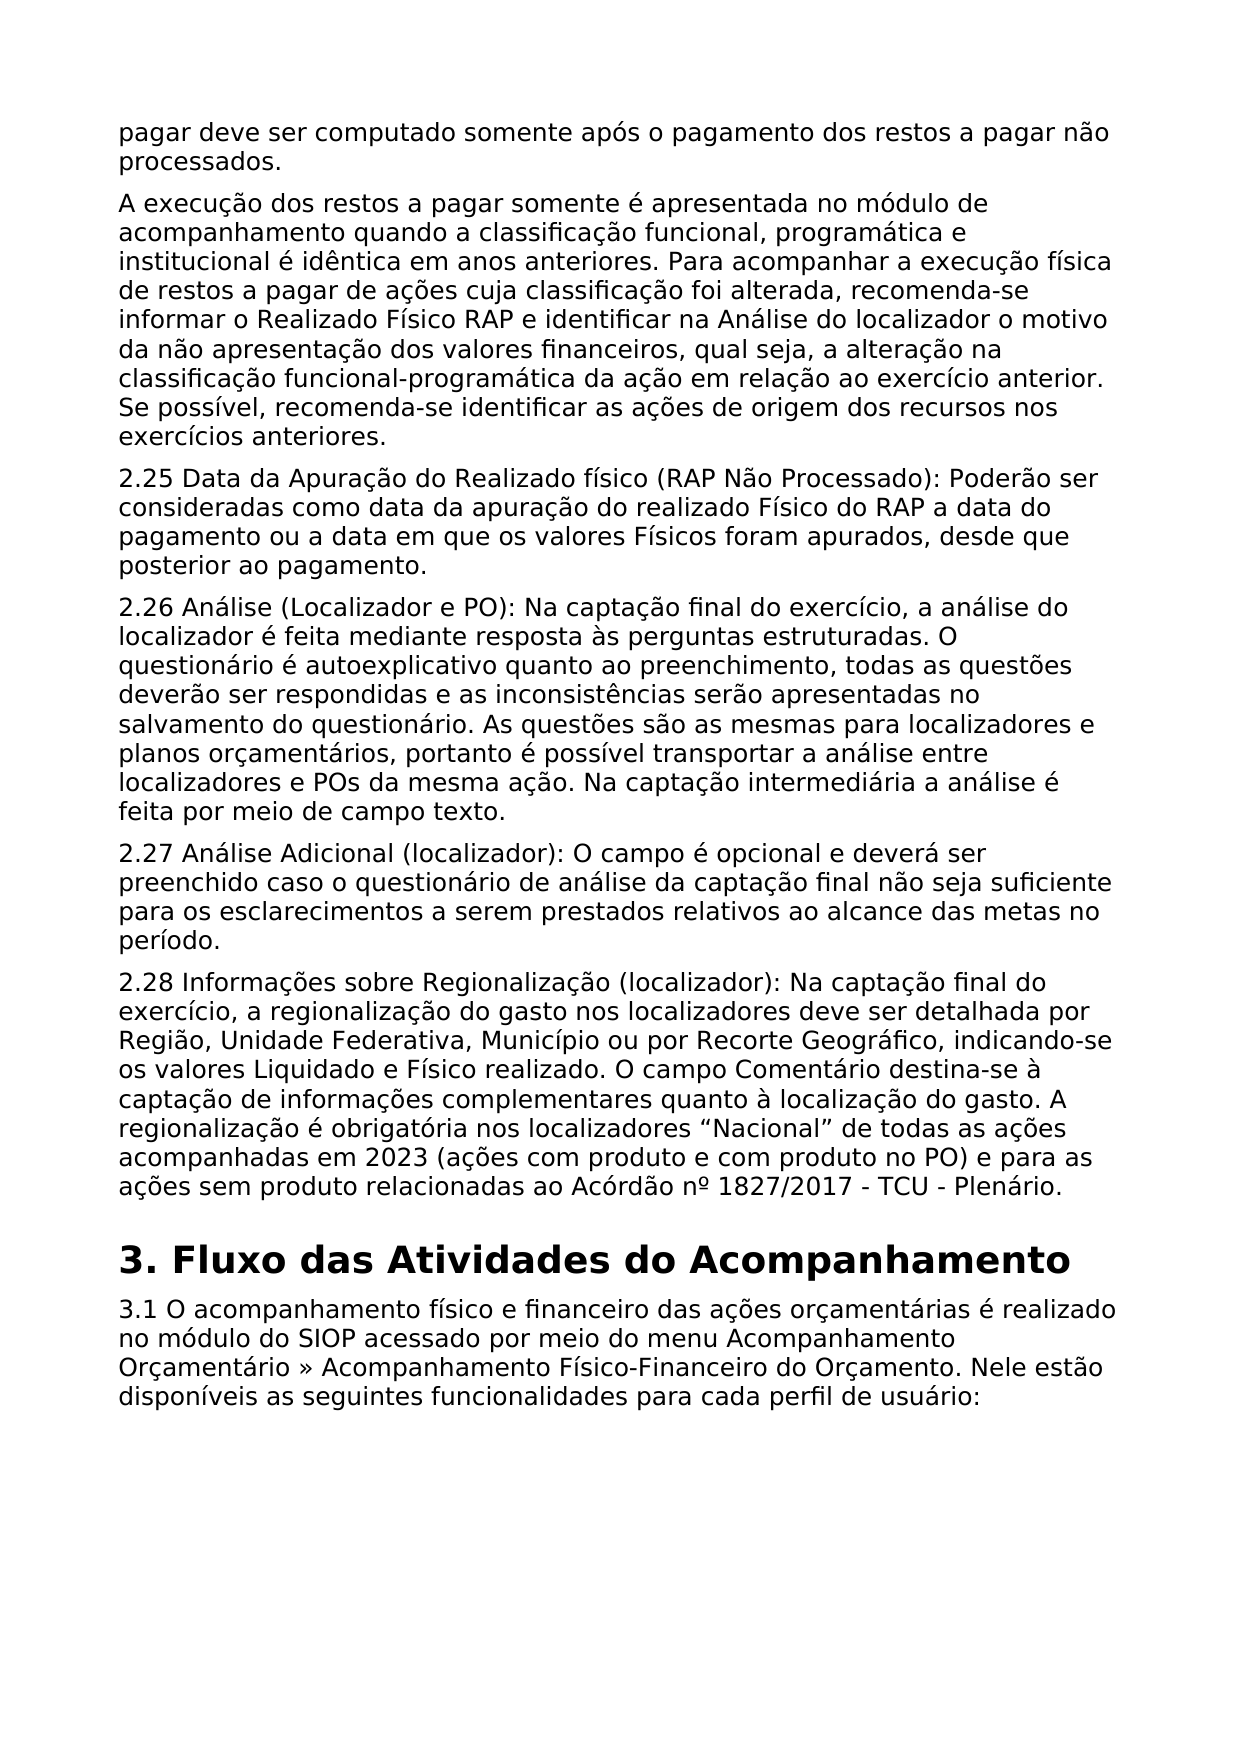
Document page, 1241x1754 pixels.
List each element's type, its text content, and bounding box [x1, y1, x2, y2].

text 2.27 Análise Adicional (localizador): O campo é opcional e deverá ser preenchido caso o questionário de análise da captação final não seja suficiente para os esclarecimentos a serem prestados relativos ao alcance das metas no período. [118, 839, 1122, 956]
text 2.25 Data da Apuração do Realizado físico (RAP Não Processado): Poderão ser consideradas como data da apuração do realizado Físico do RAP a data do pagamento ou a data em que os valores Físicos foram apurados, desde que posterior ao pagamento. [118, 464, 1122, 581]
subtitle 3. Fluxo das Atividades do Acompanhamento [118, 1239, 1122, 1283]
text 2.26 Análise (Localizador e PO): Na captação final do exercício, a análise do localizador é feita mediante resposta às perguntas estruturadas. O questionário é autoexplicativo quanto ao preenchimento, todas as questões deverão ser respondidas e as inconsistências serão apresentadas no salvamento do questionário. As questões são as mesmas para localizadores e planos orçamentários, portanto é possível transportar a análise entre localizadores e POs da mesma ação. Na captação intermediária a análise é feita por meio de campo texto. [118, 593, 1122, 826]
text 3.1 O acompanhamento físico e financeiro das ações orçamentárias é realizado no módulo do SIOP acessado por meio do menu Acompanhamento Orçamentário » Acompanhamento Físico-Financeiro do Orçamento. Nele estão disponíveis as seguintes funcionalidades para cada perfil de usuário: [118, 1295, 1122, 1412]
text 2.28 Informações sobre Regionalização (localizador): Na captação final do exercício, a regionalização do gasto nos localizadores deve ser detalhada por Região, Unidade Federativa, Município ou por Recorte Geográfico, indicando-se os valores Liquidado e Físico realizado. O campo Comentário destina-se à captação de informações complementares quanto à localização do gasto. A regionalização é obrigatória nos localizadores “Nacional” de todas as ações acompanhadas em 2023 (ações com produto e com produto no PO) e para as ações sem produto relacionadas ao Acórdão nº 1827/2017 - TCU - Plenário. [118, 968, 1122, 1201]
text A execução dos restos a pagar somente é apresentada no módulo de acompanhamento quando a classificação funcional, programática e institucional é idêntica em anos anteriores. Para acompanhar a execução física de restos a pagar de ações cuja classificação foi alterada, recomenda-se informar o Realizado Físico RAP e identificar na Análise do localizador o motivo da não apresentação dos valores financeiros, qual seja, a alteração na classificação funcional-programática da ação em relação ao exercício anterior. Se possível, recomenda-se identificar as ações de origem dos recursos nos exercícios anteriores. [118, 189, 1122, 451]
text pagar deve ser computado somente após o pagamento dos restos a pagar não processados. [118, 118, 1122, 176]
